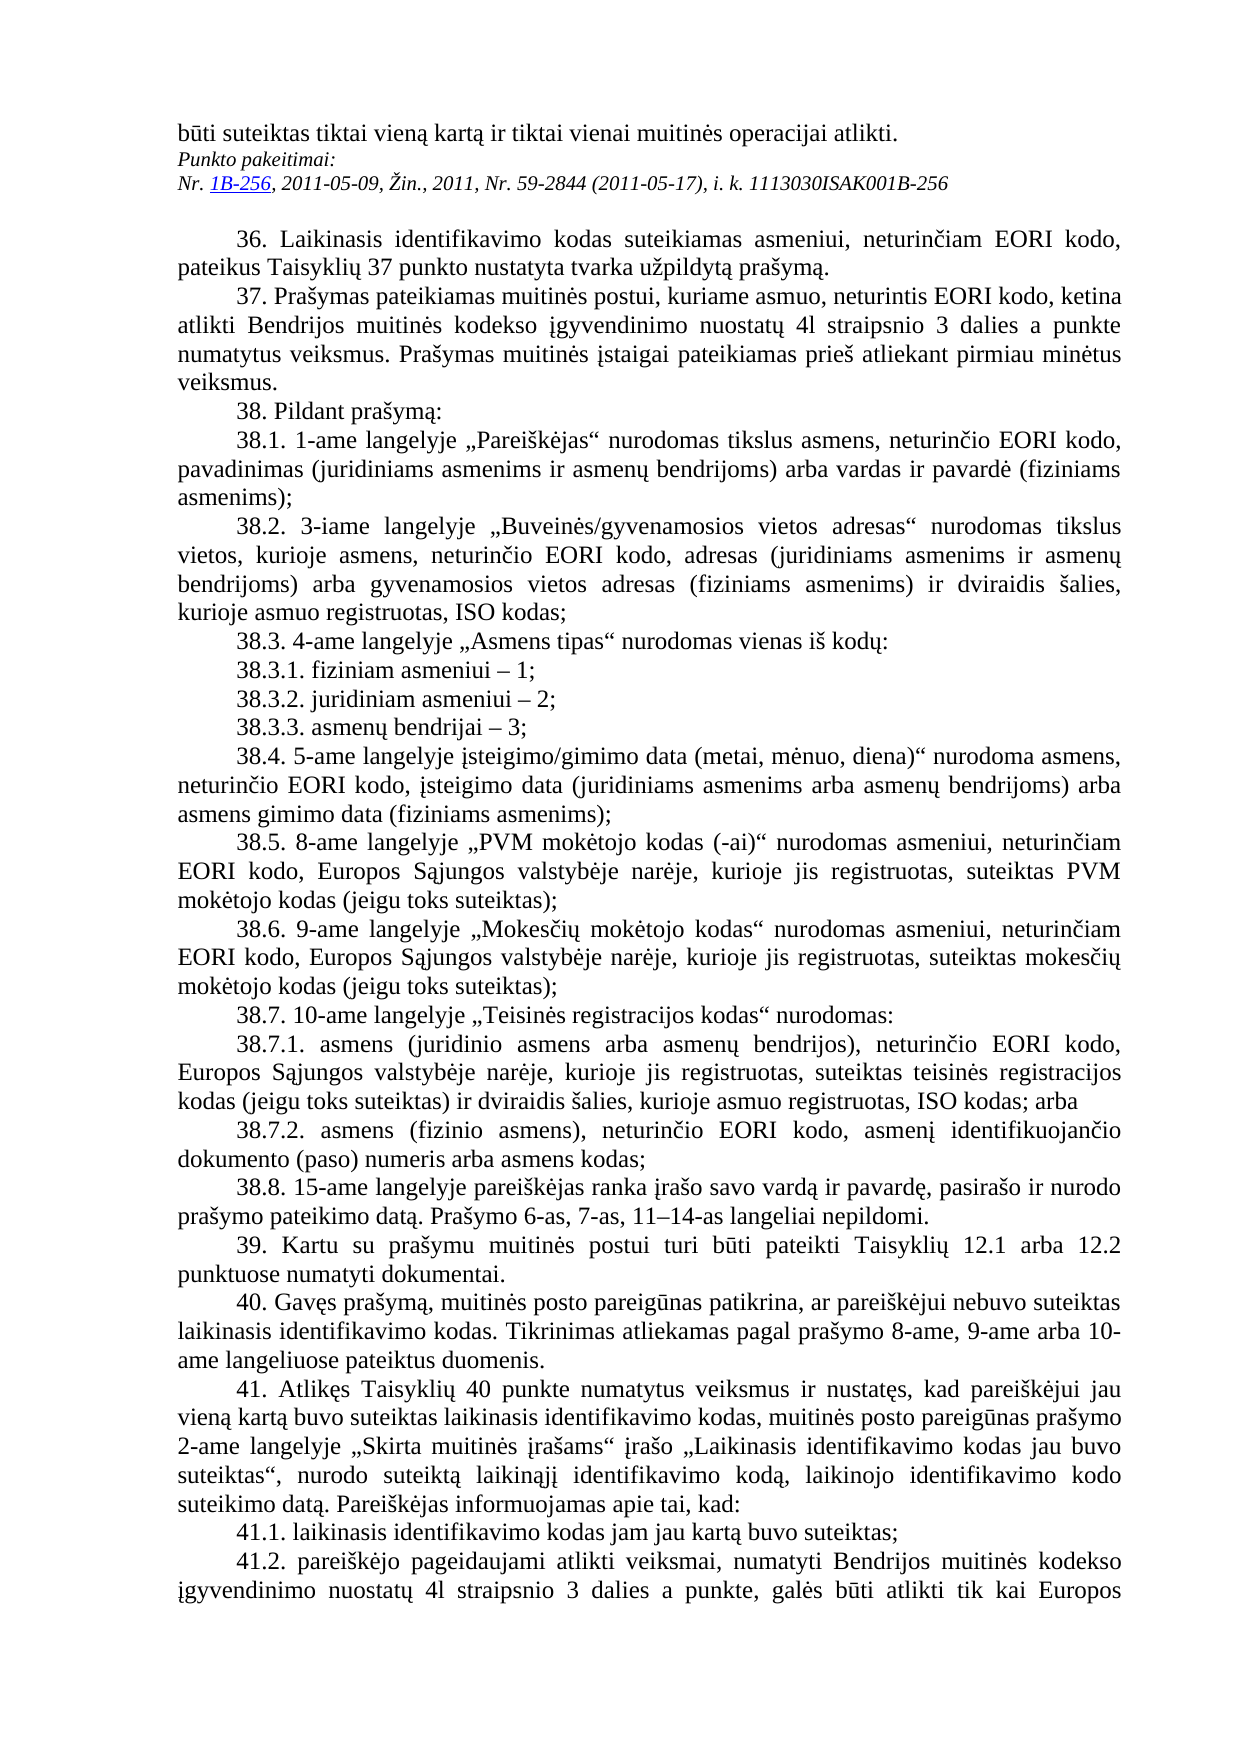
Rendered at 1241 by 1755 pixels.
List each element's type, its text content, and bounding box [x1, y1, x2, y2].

text 38.3.3. asmenų bendrijai – 3; [177, 712, 1122, 741]
text 37. Prašymas pateikiamas muitinės postui, kuriame asmuo, neturintis EORI kodo, ketina atlikti Bendrijos muitinės kodekso įgyvendinimo nuostatų 4l straipsnio 3 dalies a punkte numatytus veiksmus. Prašymas muitinės įstaigai pateikiamas prieš atliekant pirmiau minėtus veiksmus. [177, 281, 1122, 396]
text 38.2. 3-iame langelyje „Buveinės/gyvenamosios vietos adresas“ nurodomas tikslus vietos, kurioje asmens, neturinčio EORI kodo, adresas (juridiniams asmenims ir asmenų bendrijoms) arba gyvenamosios vietos adresas (fiziniams asmenims) ir dviraidis šalies, kurioje asmuo registruotas, ISO kodas; [177, 511, 1122, 626]
text 38.7. 10-ame langelyje „Teisinės registracijos kodas“ nurodomas: [177, 1000, 1122, 1029]
text 41. Atlikęs Taisyklių 40 punkte numatytus veiksmus ir nustatęs, kad pareiškėjui jau vieną kartą buvo suteiktas laikinasis identifikavimo kodas, muitinės posto pareigūnas prašymo 2-ame langelyje „Skirta muitinės įrašams“ įrašo „Laikinasis identifikavimo kodas jau buvo suteiktas“, nurodo suteiktą laikinąjį identifikavimo kodą, laikinojo identifikavimo kodo suteikimo datą. Pareiškėjas informuojamas apie tai, kad: [177, 1374, 1122, 1517]
text 38.3.2. juridiniam asmeniui – 2; [177, 684, 1122, 712]
text 41.1. laikinasis identifikavimo kodas jam jau kartą buvo suteiktas; [177, 1517, 1122, 1546]
text 38.3. 4-ame langelyje „Asmens tipas“ nurodomas vienas iš kodų: [177, 626, 1122, 655]
text Nr. 1B-256, 2011-05-09, Žin., 2011, Nr. 59-2844 (2011-05-17), i. k. 1113030ISAK001B-256 [177, 171, 1122, 195]
text 38.1. 1-ame langelyje „Pareiškėjas“ nurodomas tikslus asmens, neturinčio EORI kodo, pavadinimas (juridiniams asmenims ir asmenų bendrijoms) arba vardas ir pavardė (fiziniams asmenims); [177, 425, 1122, 511]
text 41.2. pareiškėjo pageidaujami atlikti veiksmai, numatyti Bendrijos muitinės kodekso įgyvendinimo nuostatų 4l straipsnio 3 dalies a punkte, galės būti atlikti tik kai Europos [177, 1546, 1122, 1604]
text 38.8. 15-ame langelyje pareiškėjas ranka įrašo savo vardą ir pavardę, pasirašo ir nurodo prašymo pateikimo datą. Prašymo 6-as, 7-as, 11–14-as langeliai nepildomi. [177, 1172, 1122, 1230]
text 40. Gavęs prašymą, muitinės posto pareigūnas patikrina, ar pareiškėjui nebuvo suteiktas laikinasis identifikavimo kodas. Tikrinimas atliekamas pagal prašymo 8-ame, 9-ame arba 10-ame langeliuose pateiktus duomenis. [177, 1287, 1122, 1374]
text 38.5. 8-ame langelyje „PVM mokėtojo kodas (-ai)“ nurodomas asmeniui, neturinčiam EORI kodo, Europos Sąjungos valstybėje narėje, kurioje jis registruotas, suteiktas PVM mokėtojo kodas (jeigu toks suteiktas); [177, 827, 1122, 914]
text 38. Pildant prašymą: [177, 396, 1122, 425]
text Punkto pakeitimai: [177, 147, 1122, 171]
text 38.7.1. asmens (juridinio asmens arba asmenų bendrijos), neturinčio EORI kodo, Europos Sąjungos valstybėje narėje, kurioje jis registruotas, suteiktas teisinės registracijos kodas (jeigu toks suteiktas) ir dviraidis šalies, kurioje asmuo registruotas, ISO kodas; arba [177, 1029, 1122, 1115]
text 38.3.1. fiziniam asmeniui – 1; [177, 655, 1122, 684]
text 38.6. 9-ame langelyje „Mokesčių mokėtojo kodas“ nurodomas asmeniui, neturinčiam EORI kodo, Europos Sąjungos valstybėje narėje, kurioje jis registruotas, suteiktas mokesčių mokėtojo kodas (jeigu toks suteiktas); [177, 914, 1122, 1000]
text 38.4. 5-ame langelyje įsteigimo/gimimo data (metai, mėnuo, diena)“ nurodoma asmens, neturinčio EORI kodo, įsteigimo data (juridiniams asmenims arba asmenų bendrijoms) arba asmens gimimo data (fiziniams asmenims); [177, 741, 1122, 827]
text 39. Kartu su prašymu muitinės postui turi būti pateikti Taisyklių 12.1 arba 12.2 punktuose numatyti dokumentai. [177, 1230, 1122, 1287]
text 38.7.2. asmens (fizinio asmens), neturinčio EORI kodo, asmenį identifikuojančio dokumento (paso) numeris arba asmens kodas; [177, 1115, 1122, 1172]
text 36. Laikinasis identifikavimo kodas suteikiamas asmeniui, neturinčiam EORI kodo, pateikus Taisyklių 37 punkto nustatyta tvarka užpildytą prašymą. [177, 224, 1122, 281]
text būti suteiktas tiktai vieną kartą ir tiktai vienai muitinės operacijai atlikti. [177, 118, 1122, 147]
